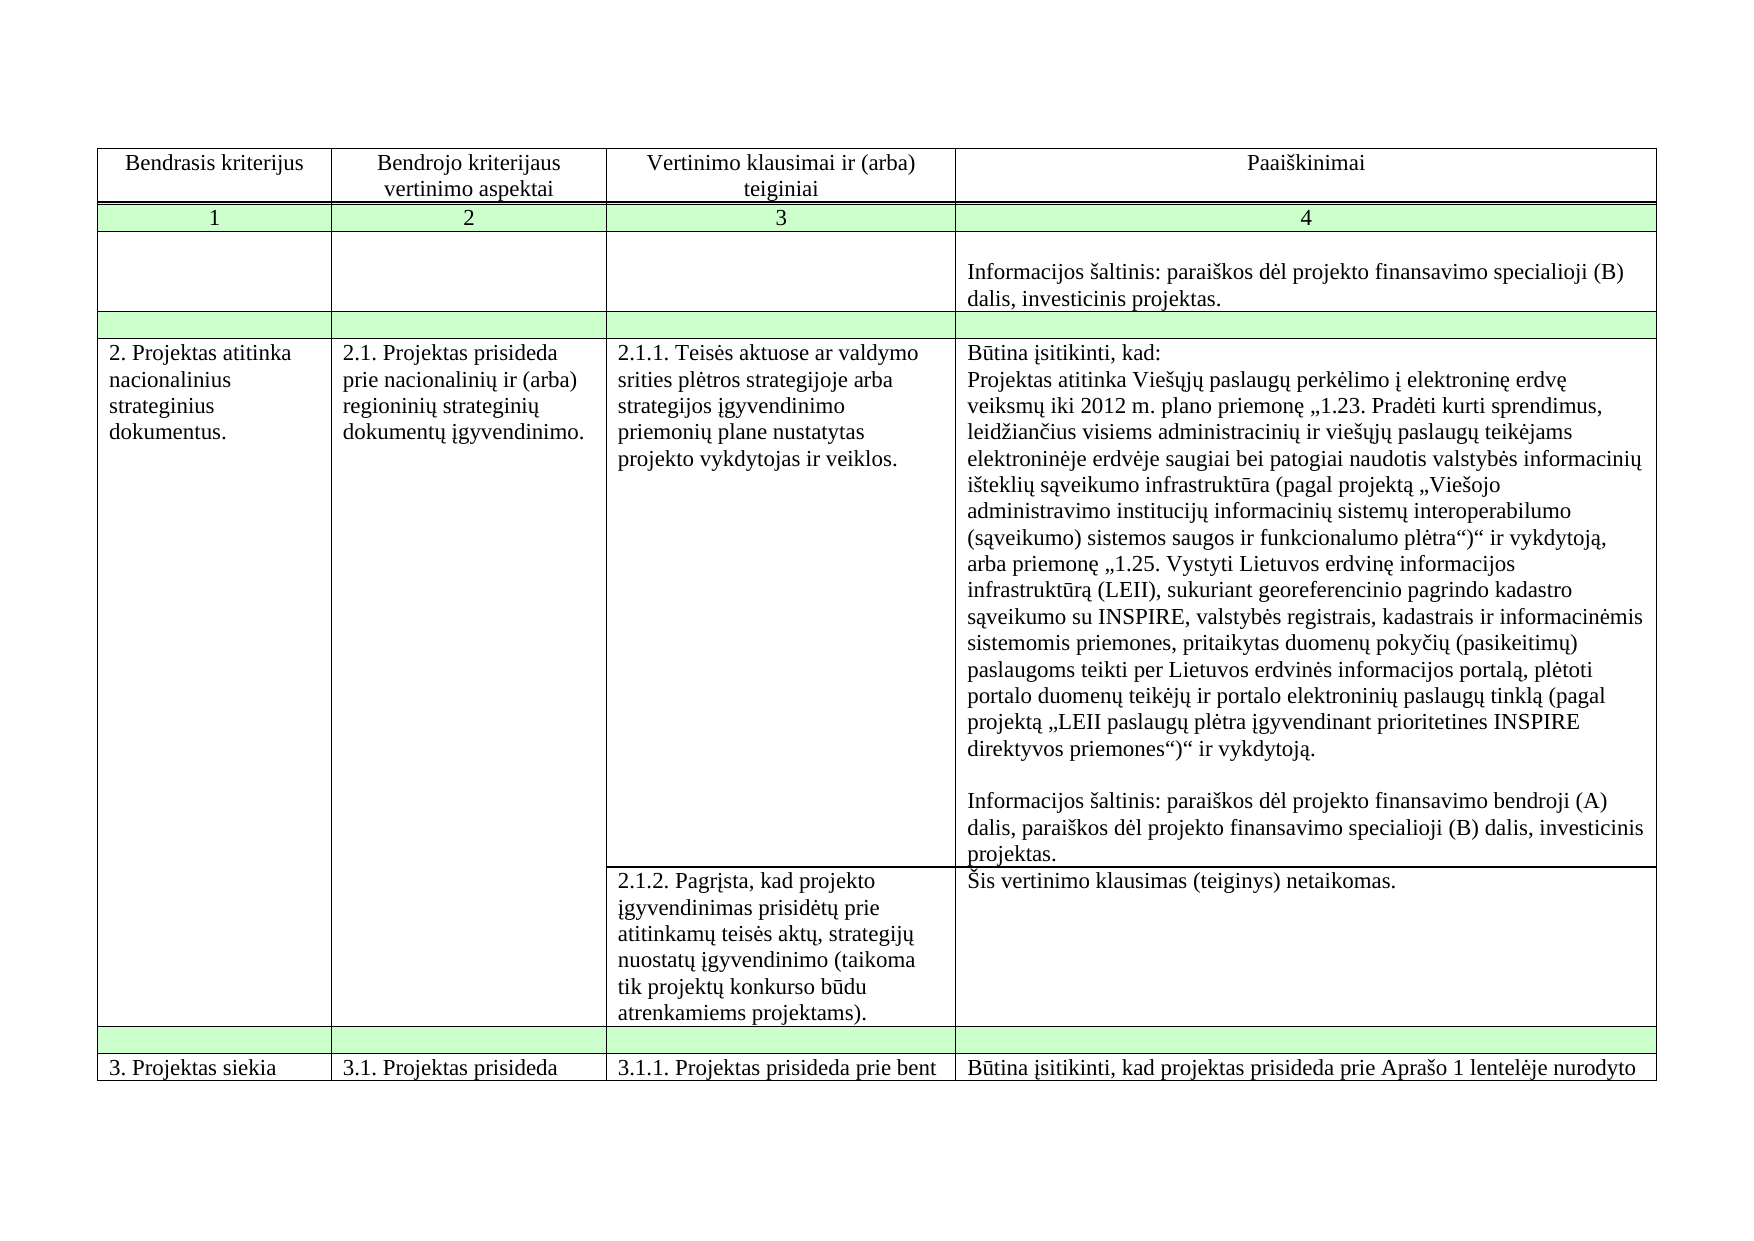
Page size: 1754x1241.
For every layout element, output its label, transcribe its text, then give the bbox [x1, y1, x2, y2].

table_header Bendrojo kriterijaus vertinimo aspektai [332, 149, 606, 201]
table_cell 3.1.1. Projektas prisideda prie bent [607, 1054, 955, 1080]
table_cell [98, 1027, 331, 1053]
table_cell [332, 1027, 606, 1053]
table_cell [607, 1027, 955, 1053]
table_cell Būtina įsitikinti, kad projektas prisideda prie Aprašo 1 lentelėje nurodyto [956, 1054, 1656, 1080]
table_cell Informacijos šaltinis: paraiškos dėl projekto finansavimo specialioji (B) dalis, investicinis projektas. [956, 232, 1656, 311]
table_header Paaiškinimai [956, 149, 1656, 201]
table_cell 2 [332, 205, 606, 231]
table_header Bendrasis kriterijus [98, 149, 331, 201]
table_cell 3. Projektas siekia [98, 1054, 331, 1080]
table_cell 2.1.2. Pagrįsta, kad projekto įgyvendinimas prisidėtų prie atitinkamų teisės aktų, strategijų nuostatų įgyvendinimo (taikoma tik projektų konkurso būdu atrenkamiems projektams). [607, 868, 955, 1026]
table_cell 1 [98, 205, 331, 231]
table_cell [607, 312, 955, 338]
table_cell [332, 312, 606, 338]
table_cell [956, 1027, 1656, 1053]
table_header Vertinimo klausimai ir (arba) teiginiai [607, 149, 955, 201]
table_cell [607, 232, 955, 311]
table_cell Būtina įsitikinti, kad: Projektas atitinka Viešųjų paslaugų perkėlimo į elektroninę erdvę veiksmų iki 2012 m. plano priemonę „1.23. Pradėti kurti sprendimus, leidžiančius visiems administracinių ir viešųjų paslaugų teikėjams elektroninėje erdvėje saugiai bei patogiai naudotis valstybės informacinių išteklių sąveikumo infrastruktūra (pagal projektą „Viešojo administravimo institucijų informacinių sistemų interoperabilumo (sąveikumo) sistemos saugos ir funkcionalumo plėtra“)“ ir vykdytoją, arba priemonę „1.25. Vystyti Lietuvos erdvinę informacijos infrastruktūrą (LEII), sukuriant georeferencinio pagrindo kadastro sąveikumo su INSPIRE, valstybės registrais, kadastrais ir informacinėmis sistemomis priemones, pritaikytas duomenų pokyčių (pasikeitimų) paslaugoms teikti per Lietuvos erdvinės informacijos portalą, plėtoti portalo duomenų teikėjų ir portalo elektroninių paslaugų tinklą (pagal projektą „LEII paslaugų plėtra įgyvendinant prioritetines INSPIRE direktyvos priemones“)“ ir vykdytoją. Informacijos šaltinis: paraiškos dėl projekto finansavimo bendroji (A) dalis, paraiškos dėl projekto finansavimo specialioji (B) dalis, investicinis projektas. [956, 339, 1656, 866]
table_cell 2.1.1. Teisės aktuose ar valdymo srities plėtros strategijoje arba strategijos įgyvendinimo priemonių plane nustatytas projekto vykdytojas ir veiklos. [607, 339, 955, 866]
table_cell 4 [956, 205, 1656, 231]
table_cell [98, 312, 331, 338]
table_cell Šis vertinimo klausimas (teiginys) netaikomas. [956, 868, 1656, 1026]
table_cell [98, 232, 331, 311]
table_cell 3 [607, 205, 955, 231]
table_cell 2. Projektas atitinka nacionalinius strateginius dokumentus. [98, 339, 331, 1026]
table_cell [956, 312, 1656, 338]
table_cell [332, 232, 606, 311]
table_cell 2.1. Projektas prisideda prie nacionalinių ir (arba) regioninių strateginių dokumentų įgyvendinimo. [332, 339, 606, 1026]
table_cell 3.1. Projektas prisideda [332, 1054, 606, 1080]
